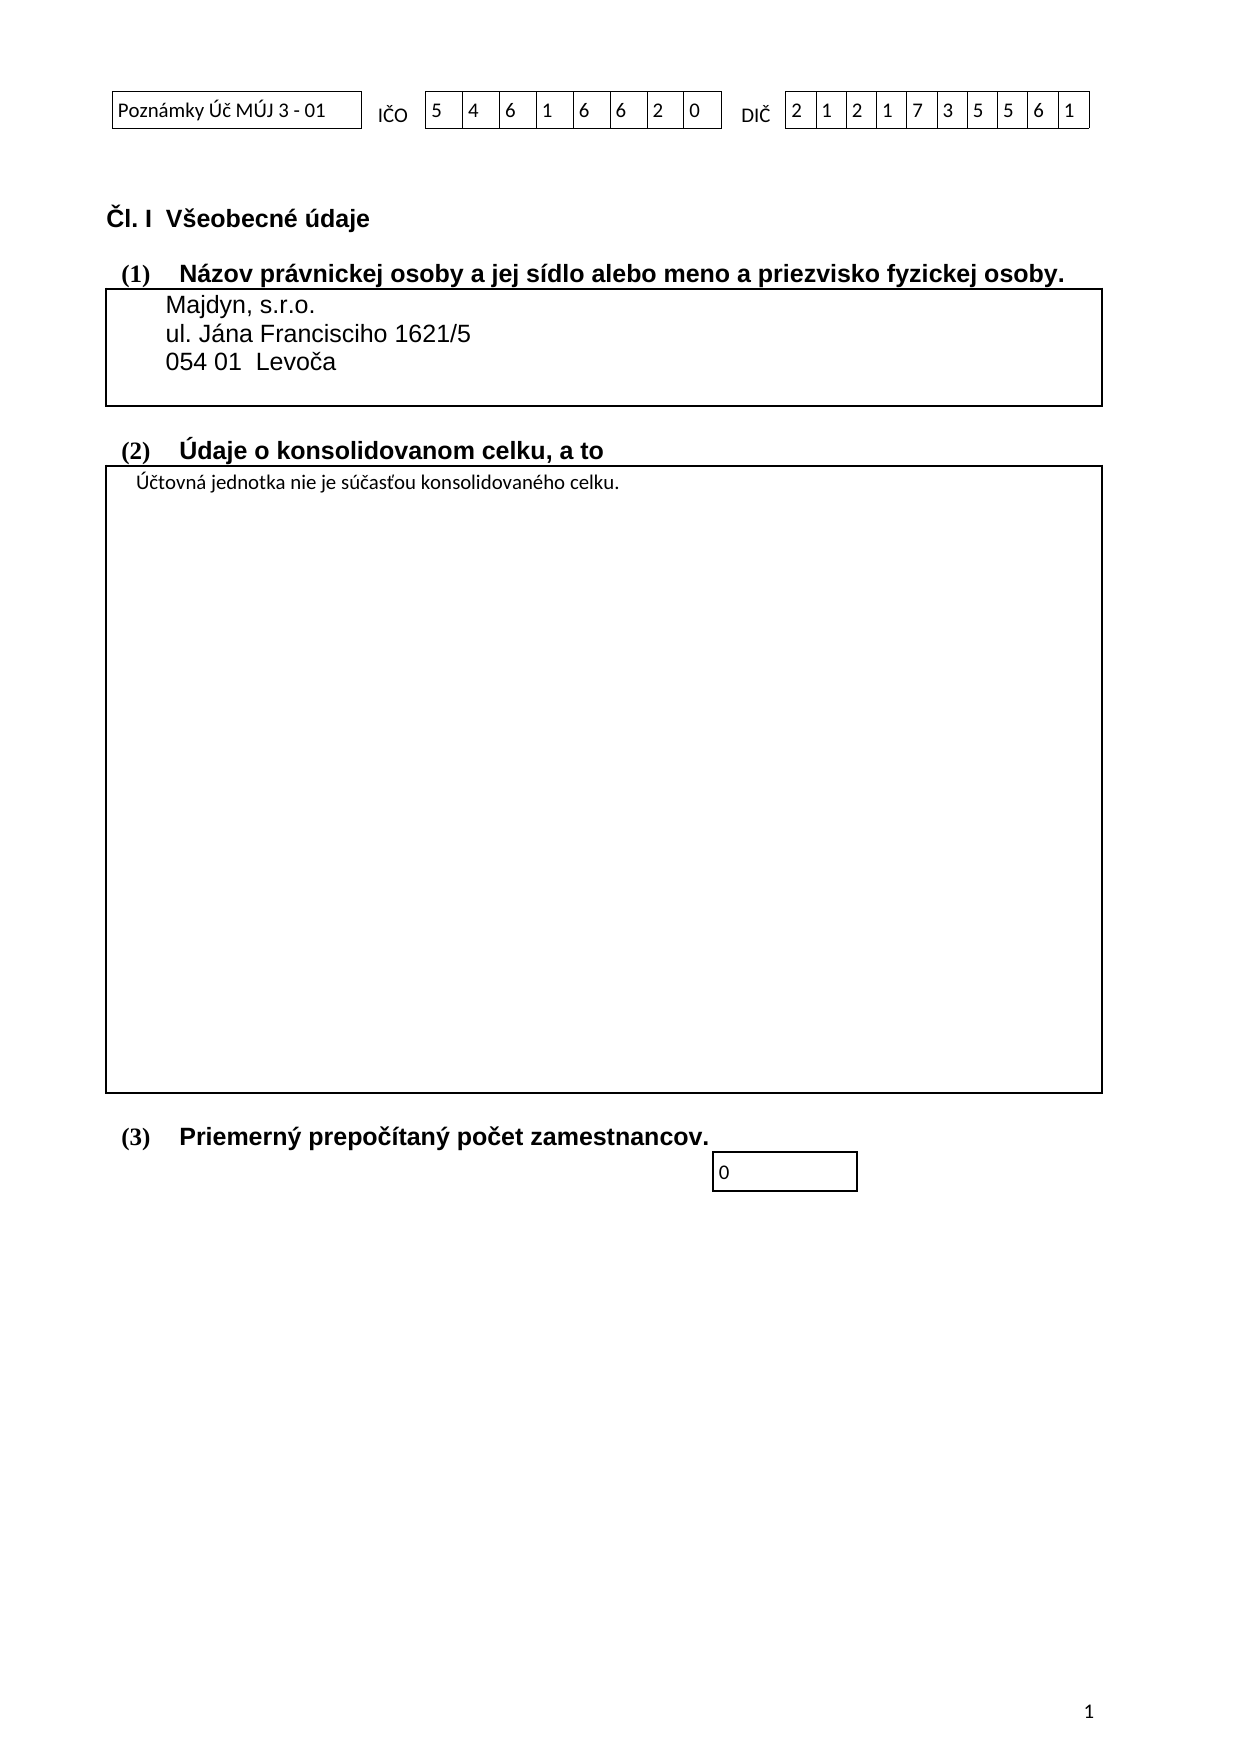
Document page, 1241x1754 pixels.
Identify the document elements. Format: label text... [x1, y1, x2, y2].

table_cell [107, 1060, 1101, 1092]
table_cell [107, 529, 1101, 560]
table_header Účtovná jednotka nie je súčasťou konsolidovaného celku. [107, 467, 1101, 498]
table_cell [107, 498, 1101, 529]
table_cell [107, 560, 1101, 592]
table_cell 054 01 Levoča [107, 347, 1101, 376]
table_cell [107, 685, 1101, 717]
table_cell [107, 376, 1101, 405]
table_cell [107, 748, 1101, 779]
table_cell [107, 935, 1101, 967]
table_cell [107, 717, 1101, 748]
table_cell [107, 842, 1101, 873]
list Názov právnickej osoby a jej sídlo alebo meno a priezvisko fyzickej osoby. [121, 259, 1094, 288]
table_cell [107, 967, 1101, 998]
table_cell [107, 779, 1101, 810]
list Priemerný prepočítaný počet zamestnancov. [121, 1122, 1094, 1151]
table_cell [107, 998, 1101, 1029]
table_cell [107, 873, 1101, 904]
table_header Majdyn, s.r.o. [107, 290, 1101, 318]
table_cell [107, 623, 1101, 654]
text Čl. I Všeobecné údaje [106, 204, 1092, 233]
table_cell [107, 1029, 1101, 1060]
table_cell [107, 654, 1101, 685]
table_cell [107, 592, 1101, 623]
table_cell [107, 810, 1101, 842]
table_cell [107, 904, 1101, 935]
list Údaje o konsolidovanom celku, a to [121, 436, 1094, 464]
table_cell ul. Jána Francisciho 1621/5 [107, 319, 1101, 347]
table_header 0 [714, 1153, 856, 1190]
